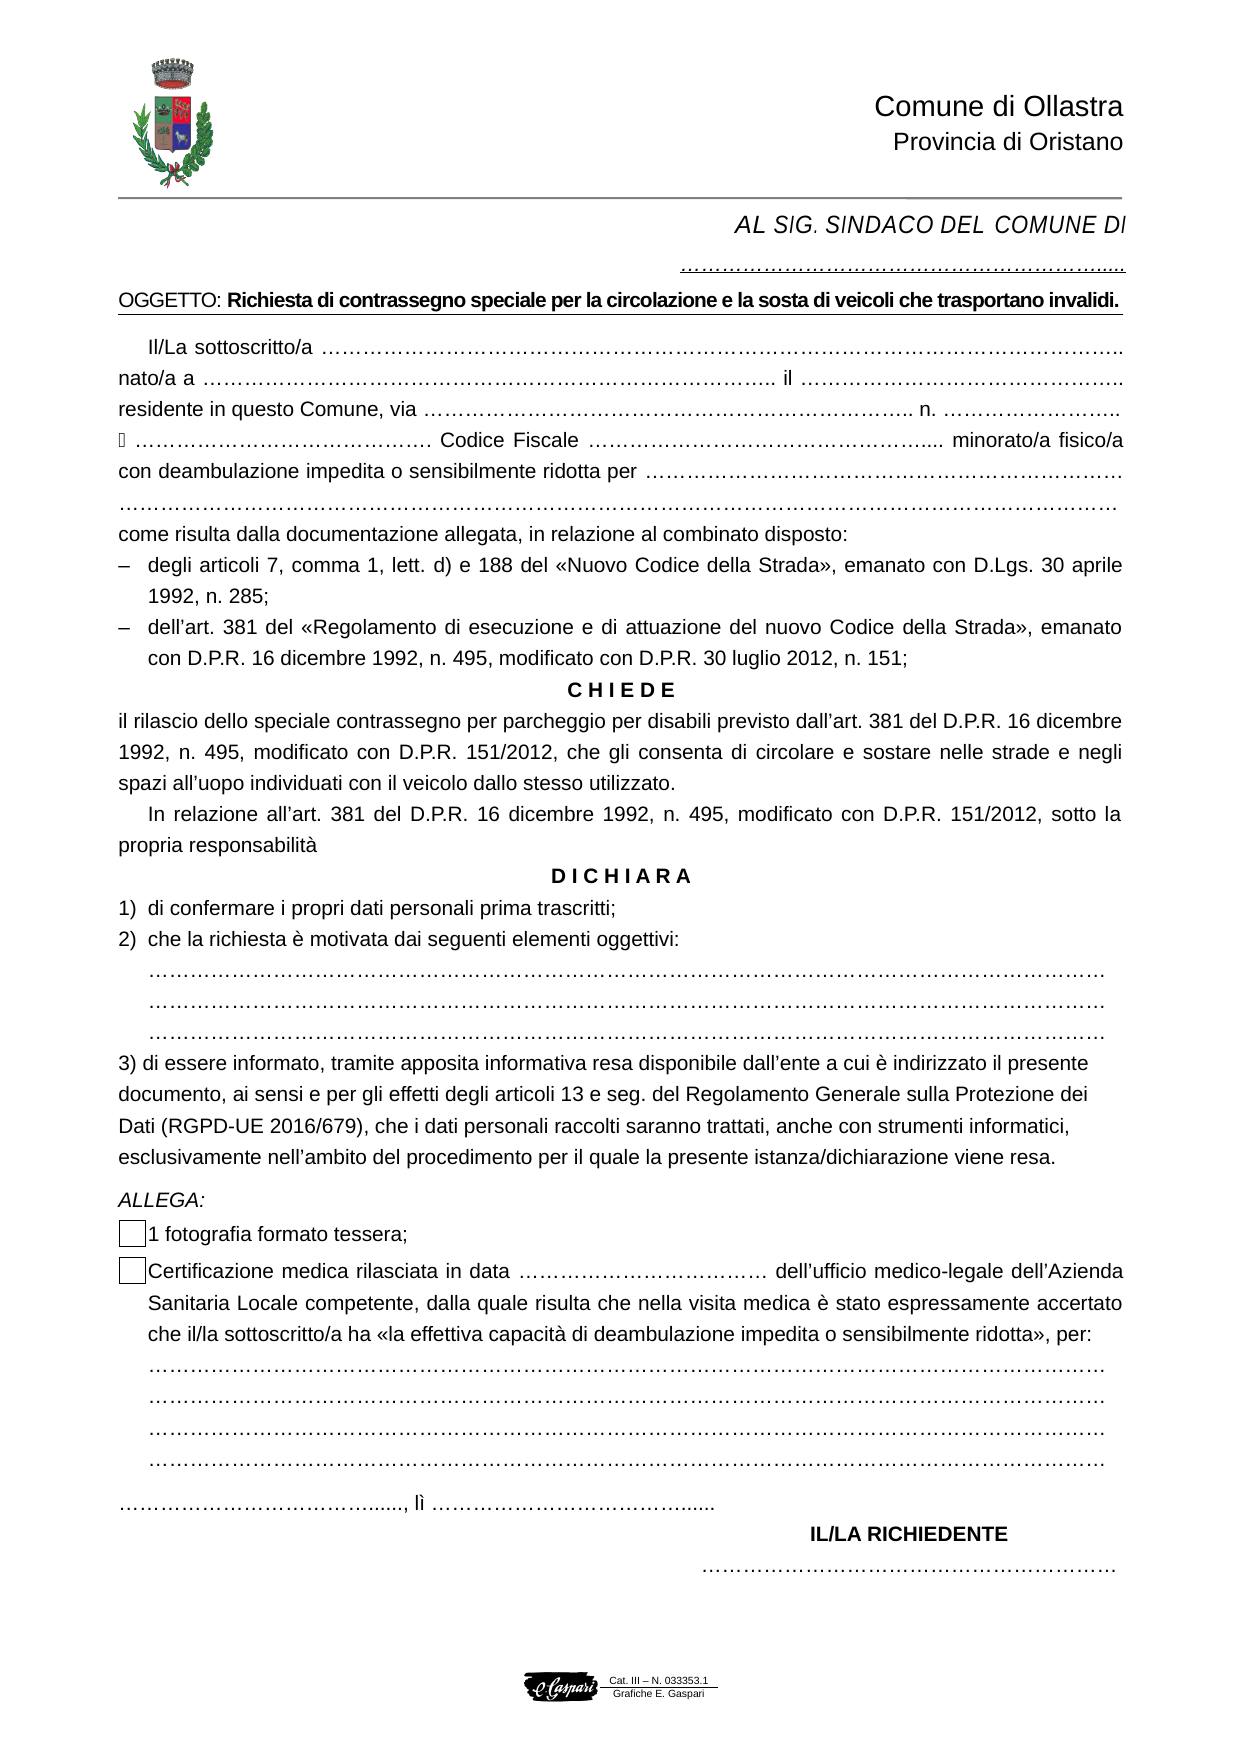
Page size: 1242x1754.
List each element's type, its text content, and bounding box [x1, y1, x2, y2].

text 1 fotografia formato tessera; [118, 1219, 1123, 1247]
text – degli articoli 7, comma 1, lett. d) e 188 del «Nuovo Codice della Strada», emanato con D.Lgs. 30 aprile 1992, n. 285; [118, 553, 1123, 608]
text ………………………………………………………………………………………………………………………… ………………………………………………………………………………………………………………………… ………………………………………………………………………………………………………………………… ………………………………………………………………………………………………………………………… [148, 1353, 1123, 1471]
text IL/LA RICHIEDENTE [694, 1521, 1123, 1545]
text ………………………………………………………………………………………………………………………… [148, 958, 1123, 982]
text  ……………………………………. Codice Fiscale ………………………………………….... minorato/a fisico/a con deambulazione impedita o sensibilmente ridotta per …………………………………………………………… ……………………………………………………………………………………………………………………………… [118, 428, 1123, 514]
text il rilascio dello speciale contrassegno per parcheggio per disabili previsto dall’art. 381 del D.P.R. 16 dicembre 1992, n. 495, modificato con D.P.R. 151/2012, che gli consenta di circolare e sostare nelle strade e negli spazi all’uopo individuati con il veicolo dallo stesso utilizzato. [118, 708, 1123, 795]
picture [122, 58, 224, 189]
text ………………………………………………………………………………………………………………………… [148, 1020, 1123, 1044]
text come risulta dalla documentazione allegata, in relazione al combinato disposto: [118, 522, 1123, 546]
text ………………………………………………………………………………………………………………………… [148, 989, 1123, 1013]
text Comune di Ollastra [224, 89, 1123, 122]
text Il/La sottoscritto/a …………………………………………………………………………………………………….. nato/a a ……………………………………………………………………….. il ……………………………………….. residente in questo Comune, via …………………………………………………………….. n. …………………….. [118, 335, 1123, 421]
text ALLEGA: [118, 1188, 1123, 1212]
text OGGETTO: Richiesta di contrassegno speciale per la circolazione e la sosta di veicoli che trasportano invalidi. [118, 288, 1123, 314]
text In relazione all’art. 381 del D.P.R. 16 dicembre 1992, n. 495, modificato con D.P.R. 151/2012, sotto la propria responsabilità [118, 802, 1123, 857]
text C H I E D E [118, 677, 1123, 701]
text 2) che la richiesta è motivata dai seguenti elementi oggettivi: [118, 927, 1123, 951]
text Provincia di Oristano [224, 127, 1123, 156]
text …………………………………………………… [694, 1553, 1123, 1577]
text 1) di confermare i propri dati personali prima trascritti; [118, 895, 1123, 919]
text ………………………………......, lì ………………………………...... [118, 1490, 1123, 1514]
text 3) di essere informato, tramite apposita informativa resa disponibile dall’ente a cui è indirizzato il presente documento, ai sensi e per gli effetti degli articoli 13 e seg. del Regolamento Generale sulla Protezione dei Dati (RGPD-UE 2016/679), che i dati personali raccolti saranno trattati, anche con strumenti informatici, esclusivamente nell’ambito del procedimento per il quale la presente istanza/dichiarazione viene resa. [118, 1051, 1123, 1168]
text Certificazione medica rilasciata in data ……………………………… dell’ufficio medico-legale dell’Azienda Sanitaria Locale competente, dalla quale risulta che nella visita medica è stato espressamente accertato che il/la sottoscritto/a ha «la effettiva capacità di deambulazione impedita o sensibilmente ridotta», per: [118, 1256, 1123, 1346]
text – dell’art. 381 del «Regolamento di esecuzione e di attuazione del nuovo Codice della Strada», emanato con D.P.R. 16 dicembre 1992, n. 495, modificato con D.P.R. 30 luglio 2012, n. 151; [118, 615, 1123, 670]
text AL SIG. SINDACO DEL COMUNE DI [561, 210, 1126, 239]
text ……………………………………………………..... [602, 251, 1126, 275]
picture [523, 1671, 598, 1702]
text D I C H I A R A [118, 864, 1123, 888]
